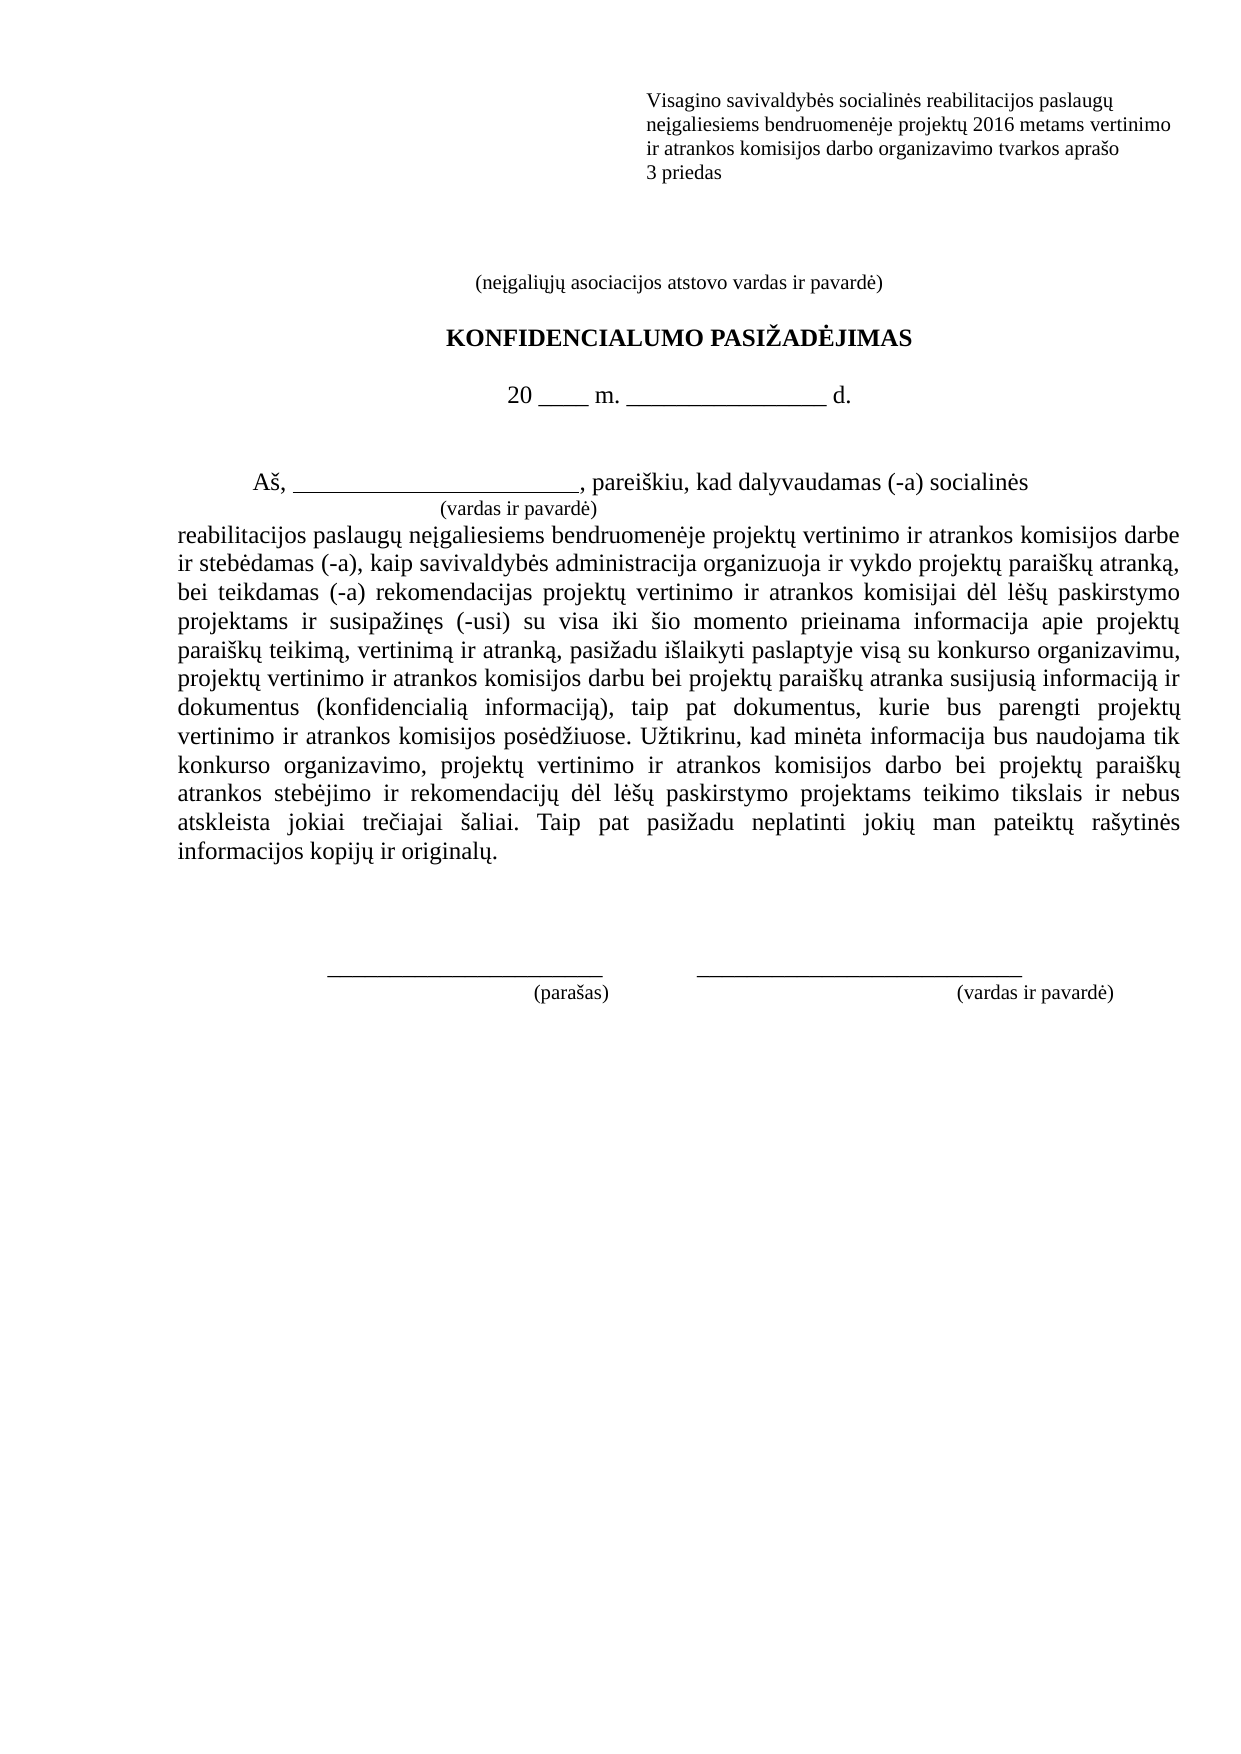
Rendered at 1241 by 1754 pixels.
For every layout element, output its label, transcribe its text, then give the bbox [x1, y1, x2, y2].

text (vardas ir pavardė) [177, 496, 1181, 520]
text (neįgaliųjų asociacijos atstovo vardas ir pavardė) [177, 270, 1181, 294]
text 20 ____ m. ________________ d. [177, 381, 1181, 409]
text 3 priedas [177, 160, 1181, 184]
text reabilitacijos paslaugų neįgaliesiems bendruomenėje projektų vertinimo ir atrankos komisijos darbe ir stebėdamas (-a), kaip savivaldybės administracija organizuoja ir vykdo projektų paraiškų atranką, bei teikdamas (-a) rekomendacijas projektų vertinimo ir atrankos komisijai dėl lėšų paskirstymo projektams ir susipažinęs (-usi) su visa iki šio momento prieinama informacija apie projektų paraiškų teikimą, vertinimą ir atranką, pasižadu išlaikyti paslaptyje visą su konkurso organizavimu, projektų vertinimo ir atrankos komisijos darbu bei projektų paraiškų atranka susijusią informaciją ir dokumentus (konfidencialią informaciją), taip pat dokumentus, kurie bus parengti projektų vertinimo ir atrankos komisijos posėdžiuose. Užtikrinu, kad minėta informacija bus naudojama tik konkurso organizavimo, projektų vertinimo ir atrankos komisijos darbo bei projektų paraiškų atrankos stebėjimo ir rekomendacijų dėl lėšų paskirstymo projektams teikimo tikslais ir nebus atskleista jokiai trečiajai šaliai. Taip pat pasižadu neplatinti jokių man pateiktų rašytinės informacijos kopijų ir originalų. [177, 520, 1181, 865]
text ______________________ __________________________ [177, 951, 1181, 980]
text (parašas) (vardas ir pavardė) [177, 980, 1181, 1004]
text Visagino savivaldybės socialinės reabilitacijos paslaugų [177, 88, 1181, 112]
text Aš, , pareiškiu, kad dalyvaudamas (-a) socialinės [177, 467, 1181, 496]
text KONFIDENCIALUMO PASIŽADĖJIMAS [177, 323, 1181, 352]
text neįgaliesiems bendruomenėje projektų 2016 metams vertinimo [177, 112, 1181, 136]
text ir atrankos komisijos darbo organizavimo tvarkos aprašo [177, 136, 1181, 160]
